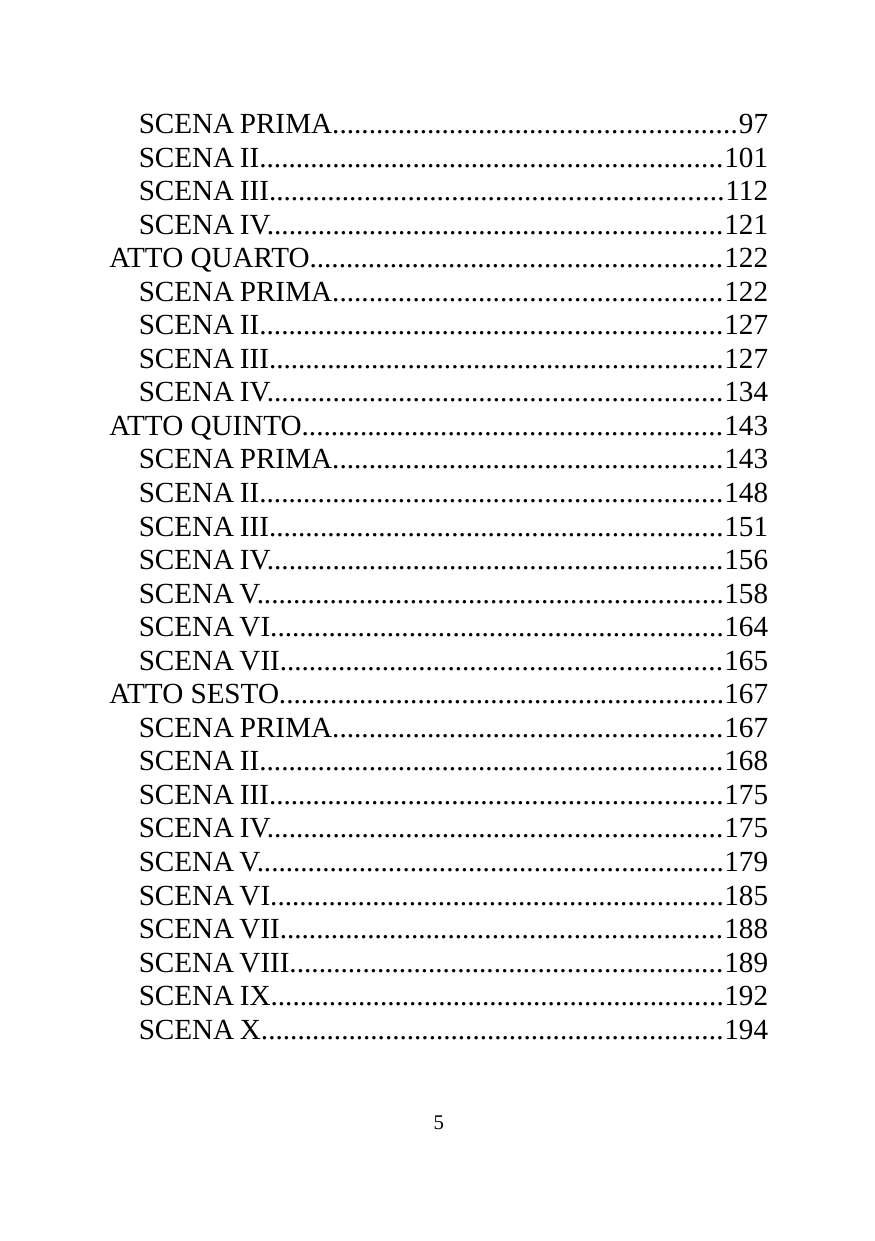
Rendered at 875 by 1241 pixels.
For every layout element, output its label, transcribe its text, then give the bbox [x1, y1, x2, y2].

text SCENA III. 112 [138, 173, 768, 207]
text SCENA PRIMA. 167 [138, 710, 768, 743]
text SCENA IV. 134 [138, 374, 768, 408]
text SCENA PRIMA. 143 [138, 442, 768, 475]
text SCENA V. 158 [138, 576, 768, 609]
text SCENA X. 194 [138, 1012, 768, 1045]
text SCENA IV. 156 [138, 542, 768, 576]
text SCENA V. 179 [138, 844, 768, 878]
text SCENA IV. 121 [138, 207, 768, 240]
text ATTO SESTO 167 [109, 676, 768, 710]
text SCENA VII. 165 [138, 643, 768, 676]
text SCENA IX. 192 [138, 978, 768, 1012]
text SCENA III. 151 [138, 509, 768, 542]
text SCENA VIII. 189 [138, 945, 768, 978]
text SCENA VI. 164 [138, 609, 768, 643]
text SCENA II. 168 [138, 743, 768, 777]
text ATTO QUARTO 122 [109, 240, 768, 274]
text SCENA II. 127 [138, 307, 768, 341]
text SCENA VI. 185 [138, 878, 768, 911]
text SCENA PRIMA. 97 [138, 106, 768, 140]
text ATTO QUINTO 143 [109, 408, 768, 442]
text SCENA III. 175 [138, 777, 768, 811]
text SCENA II. 101 [138, 140, 768, 173]
text SCENA VII. 188 [138, 911, 768, 945]
text SCENA PRIMA. 122 [138, 274, 768, 307]
text SCENA II. 148 [138, 475, 768, 509]
text SCENA III. 127 [138, 341, 768, 374]
text SCENA IV. 175 [138, 811, 768, 844]
